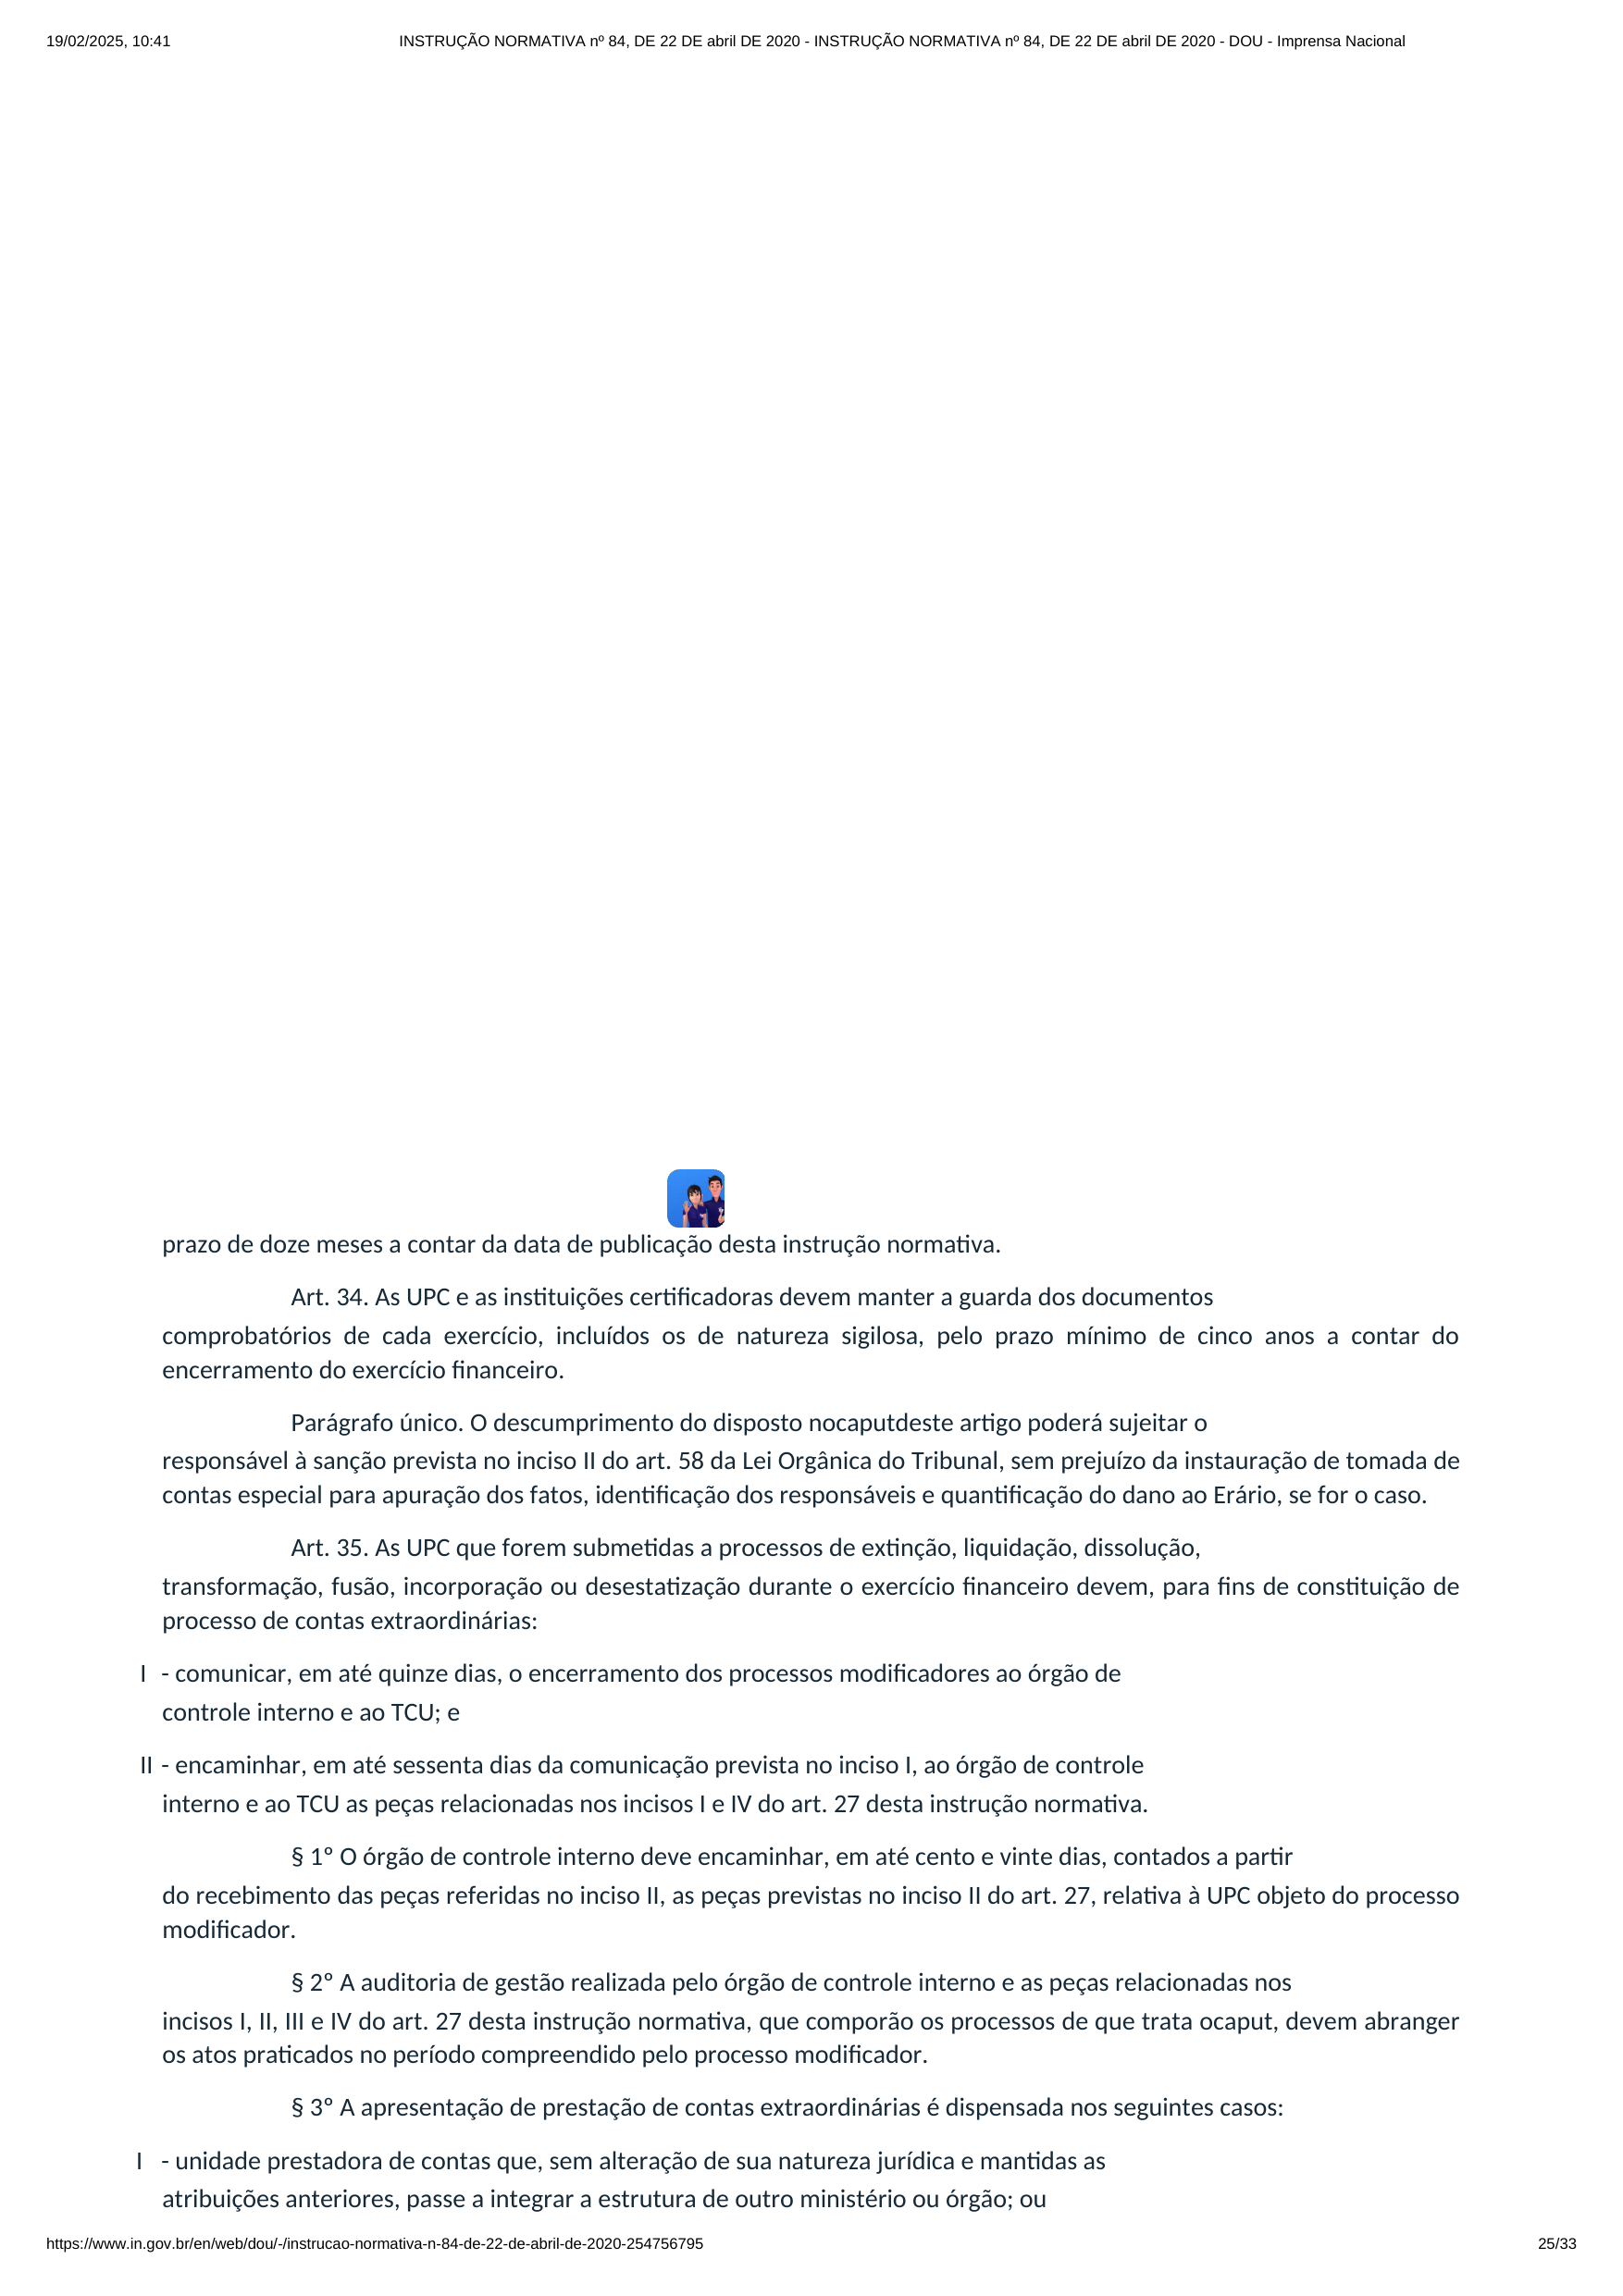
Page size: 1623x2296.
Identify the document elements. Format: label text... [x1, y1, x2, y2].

text do recebimento das peças referidas no inciso II, as peças previstas no inciso II do art. 27, relativa à UPC objeto do processo modificador. [162, 1879, 1462, 1944]
text prazo de doze meses a contar da data de publicação desta instrução normativa. [162, 1228, 1462, 1259]
text § 2º A auditoria de gestão realizada pelo órgão de controle interno e as peças relacionadas nos [291, 1966, 1462, 1997]
text § 1º O órgão de controle interno deve encaminhar, em até cento e vinte dias, contados a partir [291, 1840, 1462, 1871]
text § 3º A apresentação de prestação de contas extraordinárias é dispensada nos seguintes casos: [291, 2092, 1462, 2123]
text controle interno e ao TCU; e [162, 1696, 1462, 1727]
text transformação, fusão, incorporação ou desestatização durante o exercício financeiro devem, para fins de constituição de processo de contas extraordinárias: [162, 1570, 1462, 1636]
text Parágrafo único. O descumprimento do disposto nocaputdeste artigo poderá sujeitar o [291, 1406, 1462, 1438]
list - encaminhar, em até sessenta dias da comunicação prevista no inciso I, ao órgão de controle [140, 1748, 1462, 1780]
text atribuições anteriores, passe a integrar a estrutura de outro ministério ou órgão; ou [162, 2182, 1462, 2215]
text Art. 35. As UPC que forem submetidas a processos de extinção, liquidação, dissolução, [291, 1531, 1462, 1563]
list - unidade prestadora de contas que, sem alteração de sua natureza jurídica e mantidas as [136, 2144, 1462, 2176]
list - comunicar, em até quinze dias, o encerramento dos processos modificadores ao órgão de [140, 1657, 1462, 1689]
text incisos I, II, III e IV do art. 27 desta instrução normativa, que comporão os processos de que trata ocaput, devem abranger os atos praticados no período compreendido pelo processo modificador. [162, 2005, 1462, 2070]
text responsável à sanção prevista no inciso II do art. 58 da Lei Orgânica do Tribunal, sem prejuízo da instauração de tomada de contas especial para apuração dos fatos, identificação dos responsáveis e quantificação do dano ao Erário, se for o caso. [162, 1445, 1462, 1511]
text comprobatórios de cada exercício, incluídos os de natureza sigilosa, pelo prazo mínimo de cinco anos a contar do encerramento do exercício financeiro. [162, 1319, 1462, 1385]
text interno e ao TCU as peças relacionadas nos incisos I e IV do art. 27 desta instrução normativa. [162, 1787, 1462, 1819]
text Art. 34. As UPC e as instituições certificadoras devem manter a guarda dos documentos [291, 1280, 1462, 1312]
